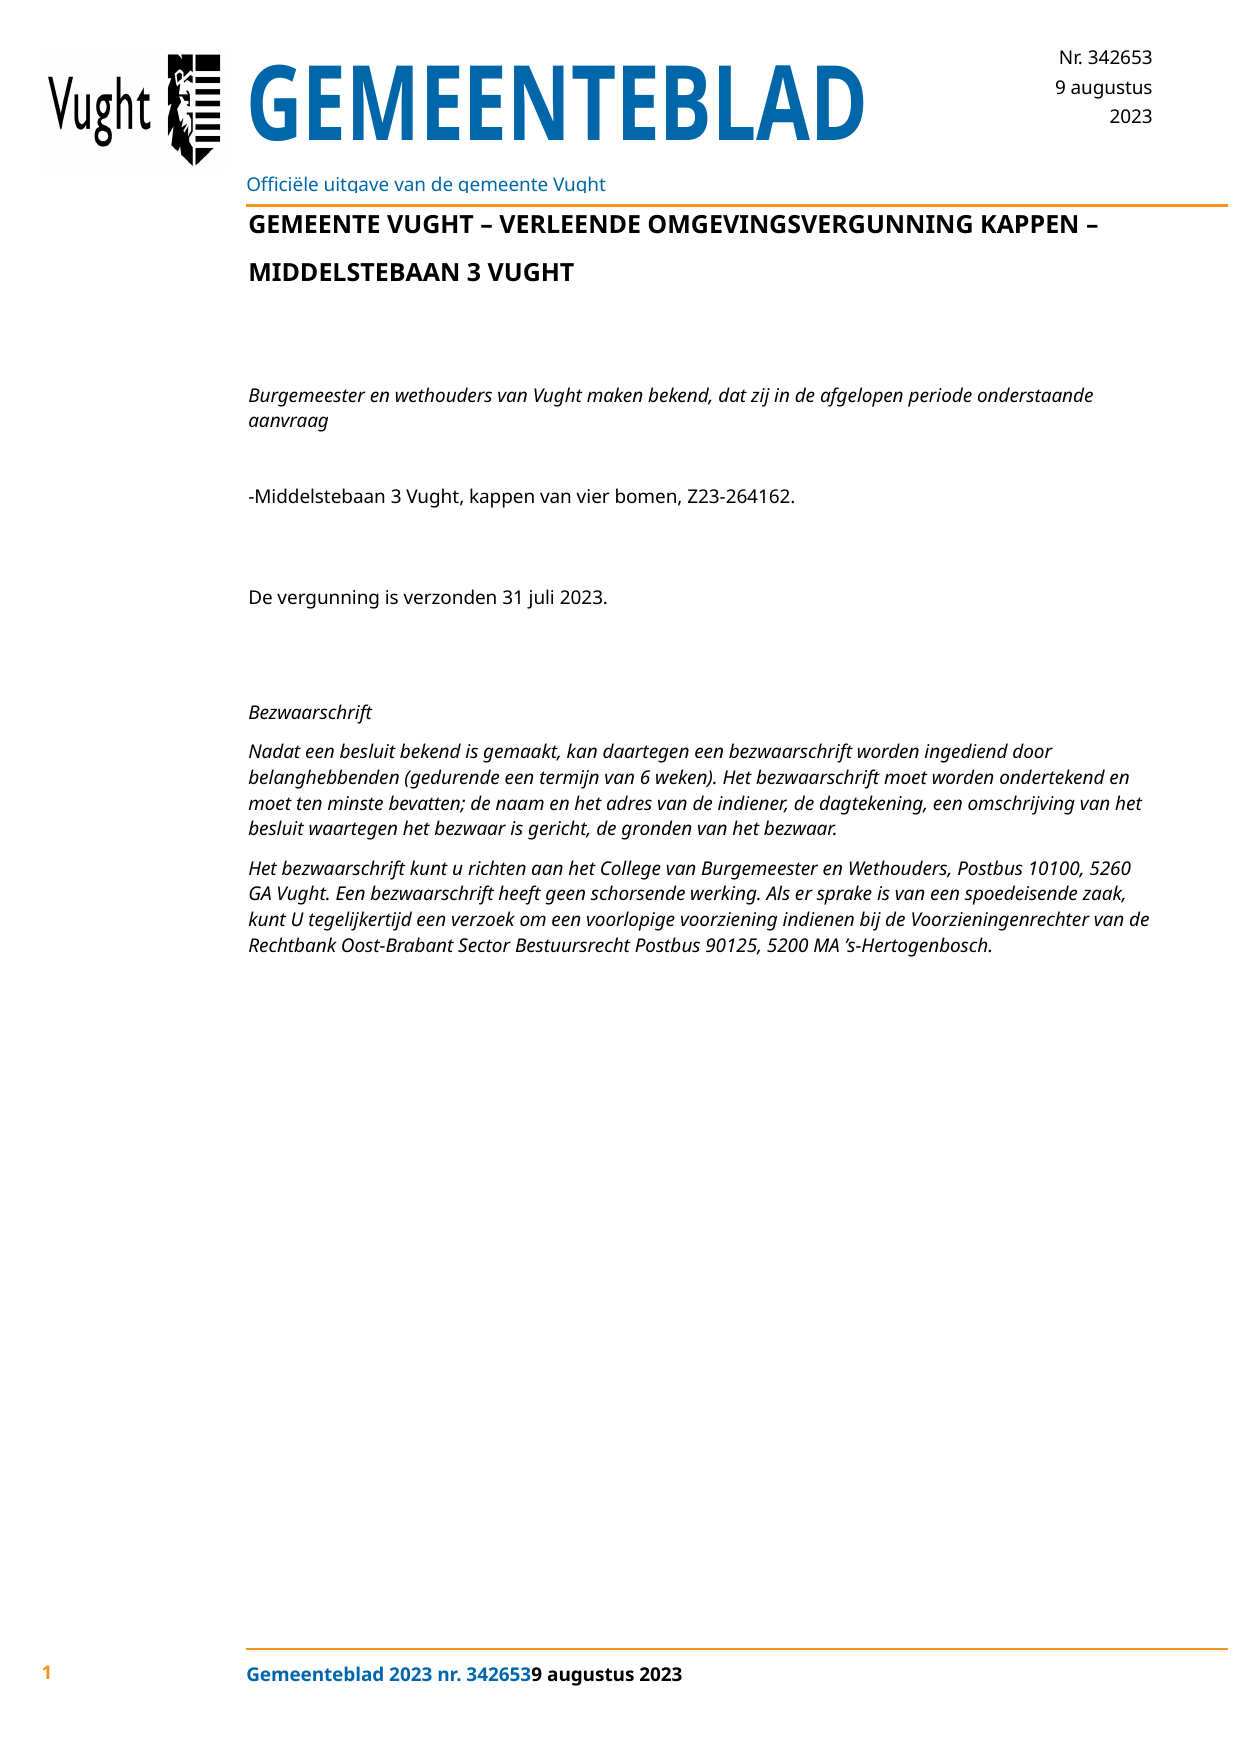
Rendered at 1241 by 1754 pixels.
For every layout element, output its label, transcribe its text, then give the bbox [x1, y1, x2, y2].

picture [41, 47, 231, 172]
text -Middelstebaan 3 Vught, kappen van vier bomen, Z23-264162. [248, 484, 1152, 509]
text Burgemeester en wethouders van Vught maken bekend, dat zij in de afgelopen periode onderstaande aanvraag [248, 382, 1152, 433]
text Bezwaarschrift [248, 699, 1152, 725]
text GEMEENTE VUGHT – VERLEENDE OMGEVINGSVERGUNNING KAPPEN –MIDDELSTEBAAN 3 VUGHT [248, 207, 1152, 288]
text De vergunning is verzonden 31 juli 2023. [248, 584, 1152, 610]
text Nadat een besluit bekend is gemaakt, kan daartegen een bezwaarschrift worden ingediend door belanghebbenden (gedurende een termijn van 6 weken). Het bezwaarschrift moet worden ondertekend en moet ten minste bevatten; de naam en het adres van de indiener, de dagtekening, een omschrijving van het besluit waartegen het bezwaar is gericht, de gronden van het bezwaar. [248, 738, 1152, 841]
text Het bezwaarschrift kunt u richten aan het College van Burgemeester en Wethouders, Postbus 10100, 5260 GA Vught. Een bezwaarschrift heeft geen schorsende werking. Als er sprake is van een spoedeisende zaak, kunt U tegelijkertijd een verzoek om een voorlopige voorziening indienen bij de Voorzieningenrechter van de Rechtbank Oost-Brabant Sector Bestuursrecht Postbus 90125, 5200 MA ’s-Hertogenbosch. [248, 855, 1152, 958]
